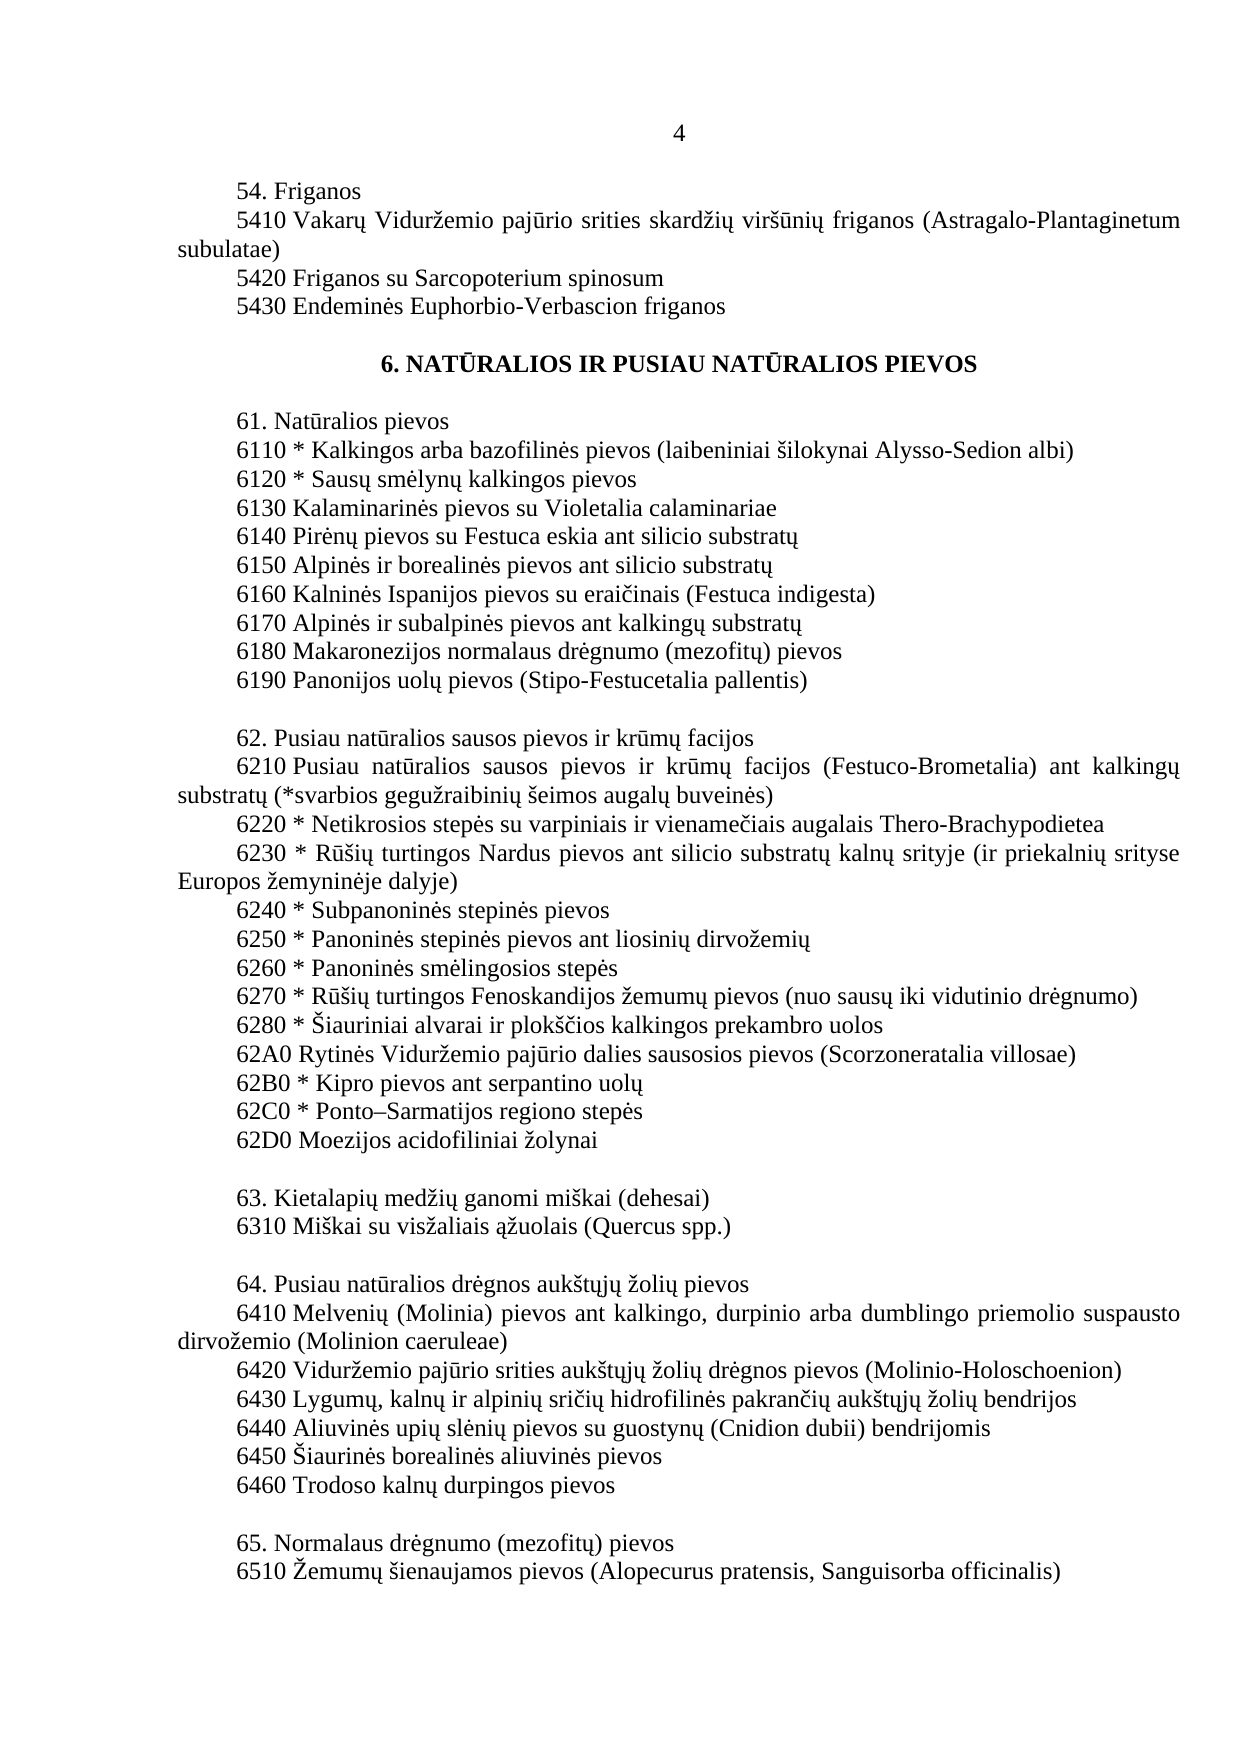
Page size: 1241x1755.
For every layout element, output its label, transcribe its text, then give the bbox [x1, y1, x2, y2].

text 6310 Miškai su visžaliais ąžuolais (Quercus spp.) [177, 1211, 1181, 1240]
text 6120 * Sausų smėlynų kalkingos pievos [177, 464, 1181, 493]
text 6190 Panonijos uolų pievos (Stipo-Festucetalia pallentis) [177, 665, 1181, 694]
text 62B0 * Kipro pievos ant serpantino uolų [177, 1068, 1181, 1096]
text 54. Friganos [177, 176, 1181, 205]
text 6. NATŪRALIOS IR PUSIAU NATŪRALIOS PIEVOS [177, 349, 1181, 378]
text 62. Pusiau natūralios sausos pievos ir krūmų facijos [177, 723, 1181, 751]
text 6420 Viduržemio pajūrio srities aukštųjų žolių drėgnos pievos (Molinio-Holoschoenion) [177, 1355, 1181, 1384]
text 6270 * Rūšių turtingos Fenoskandijos žemumų pievos (nuo sausų iki vidutinio drėgnumo) [177, 981, 1181, 1010]
text 64. Pusiau natūralios drėgnos aukštųjų žolių pievos [177, 1269, 1181, 1298]
text 6260 * Panoninės smėlingosios stepės [177, 953, 1181, 981]
text 5410 Vakarų Viduržemio pajūrio srities skardžių viršūnių friganos (Astragalo-Plantaginetum subulatae) [177, 205, 1181, 263]
text 5420 Friganos su Sarcopoterium spinosum [177, 263, 1181, 291]
text 61. Natūralios pievos [177, 406, 1181, 435]
text 62D0 Moezijos acidofiliniai žolynai [177, 1125, 1181, 1154]
text 63. Kietalapių medžių ganomi miškai (dehesai) [177, 1183, 1181, 1211]
text 6440 Aliuvinės upių slėnių pievos su guostynų (Cnidion dubii) bendrijomis [177, 1413, 1181, 1441]
text 6110 * Kalkingos arba bazofilinės pievos (laibeniniai šilokynai Alysso-Sedion albi) [177, 435, 1181, 464]
text 6160 Kalninės Ispanijos pievos su eraičinais (Festuca indigesta) [177, 579, 1181, 608]
text 6410 Melvenių (Molinia) pievos ant kalkingo, durpinio arba dumblingo priemolio suspausto dirvožemio (Molinion caeruleae) [177, 1298, 1181, 1355]
text 6240 * Subpanoninės stepinės pievos [177, 895, 1181, 924]
text 6460 Trodoso kalnų durpingos pievos [177, 1470, 1181, 1499]
text 6180 Makaronezijos normalaus drėgnumo (mezofitų) pievos [177, 636, 1181, 665]
text 6150 Alpinės ir borealinės pievos ant silicio substratų [177, 550, 1181, 579]
text 6430 Lygumų, kalnų ir alpinių sričių hidrofilinės pakrančių aukštųjų žolių bendrijos [177, 1384, 1181, 1413]
text 6250 * Panoninės stepinės pievos ant liosinių dirvožemių [177, 924, 1181, 953]
text 6510 Žemumų šienaujamos pievos (Alopecurus pratensis, Sanguisorba officinalis) [177, 1556, 1181, 1585]
text 6230 * Rūšių turtingos Nardus pievos ant silicio substratų kalnų srityje (ir priekalnių srityse Europos žemyninėje dalyje) [177, 838, 1181, 895]
text 6450 Šiaurinės borealinės aliuvinės pievos [177, 1441, 1181, 1470]
text 65. Normalaus drėgnumo (mezofitų) pievos [177, 1528, 1181, 1556]
text 6280 * Šiauriniai alvarai ir plokščios kalkingos prekambro uolos [177, 1010, 1181, 1039]
text 62A0 Rytinės Viduržemio pajūrio dalies sausosios pievos (Scorzoneratalia villosae) [177, 1039, 1181, 1068]
text 6210 Pusiau natūralios sausos pievos ir krūmų facijos (Festuco-Brometalia) ant kalkingų substratų (*svarbios gegužraibinių šeimos augalų buveinės) [177, 751, 1181, 809]
text 6140 Pirėnų pievos su Festuca eskia ant silicio substratų [177, 521, 1181, 550]
text 6220 * Netikrosios stepės su varpiniais ir vienamečiais augalais Thero-Brachypodietea [177, 809, 1181, 838]
text 6130 Kalaminarinės pievos su Violetalia calaminariae [177, 493, 1181, 521]
text 62C0 * Ponto–Sarmatijos regiono stepės [177, 1096, 1181, 1125]
text 5430 Endeminės Euphorbio-Verbascion friganos [177, 291, 1181, 320]
text 6170 Alpinės ir subalpinės pievos ant kalkingų substratų [177, 608, 1181, 636]
